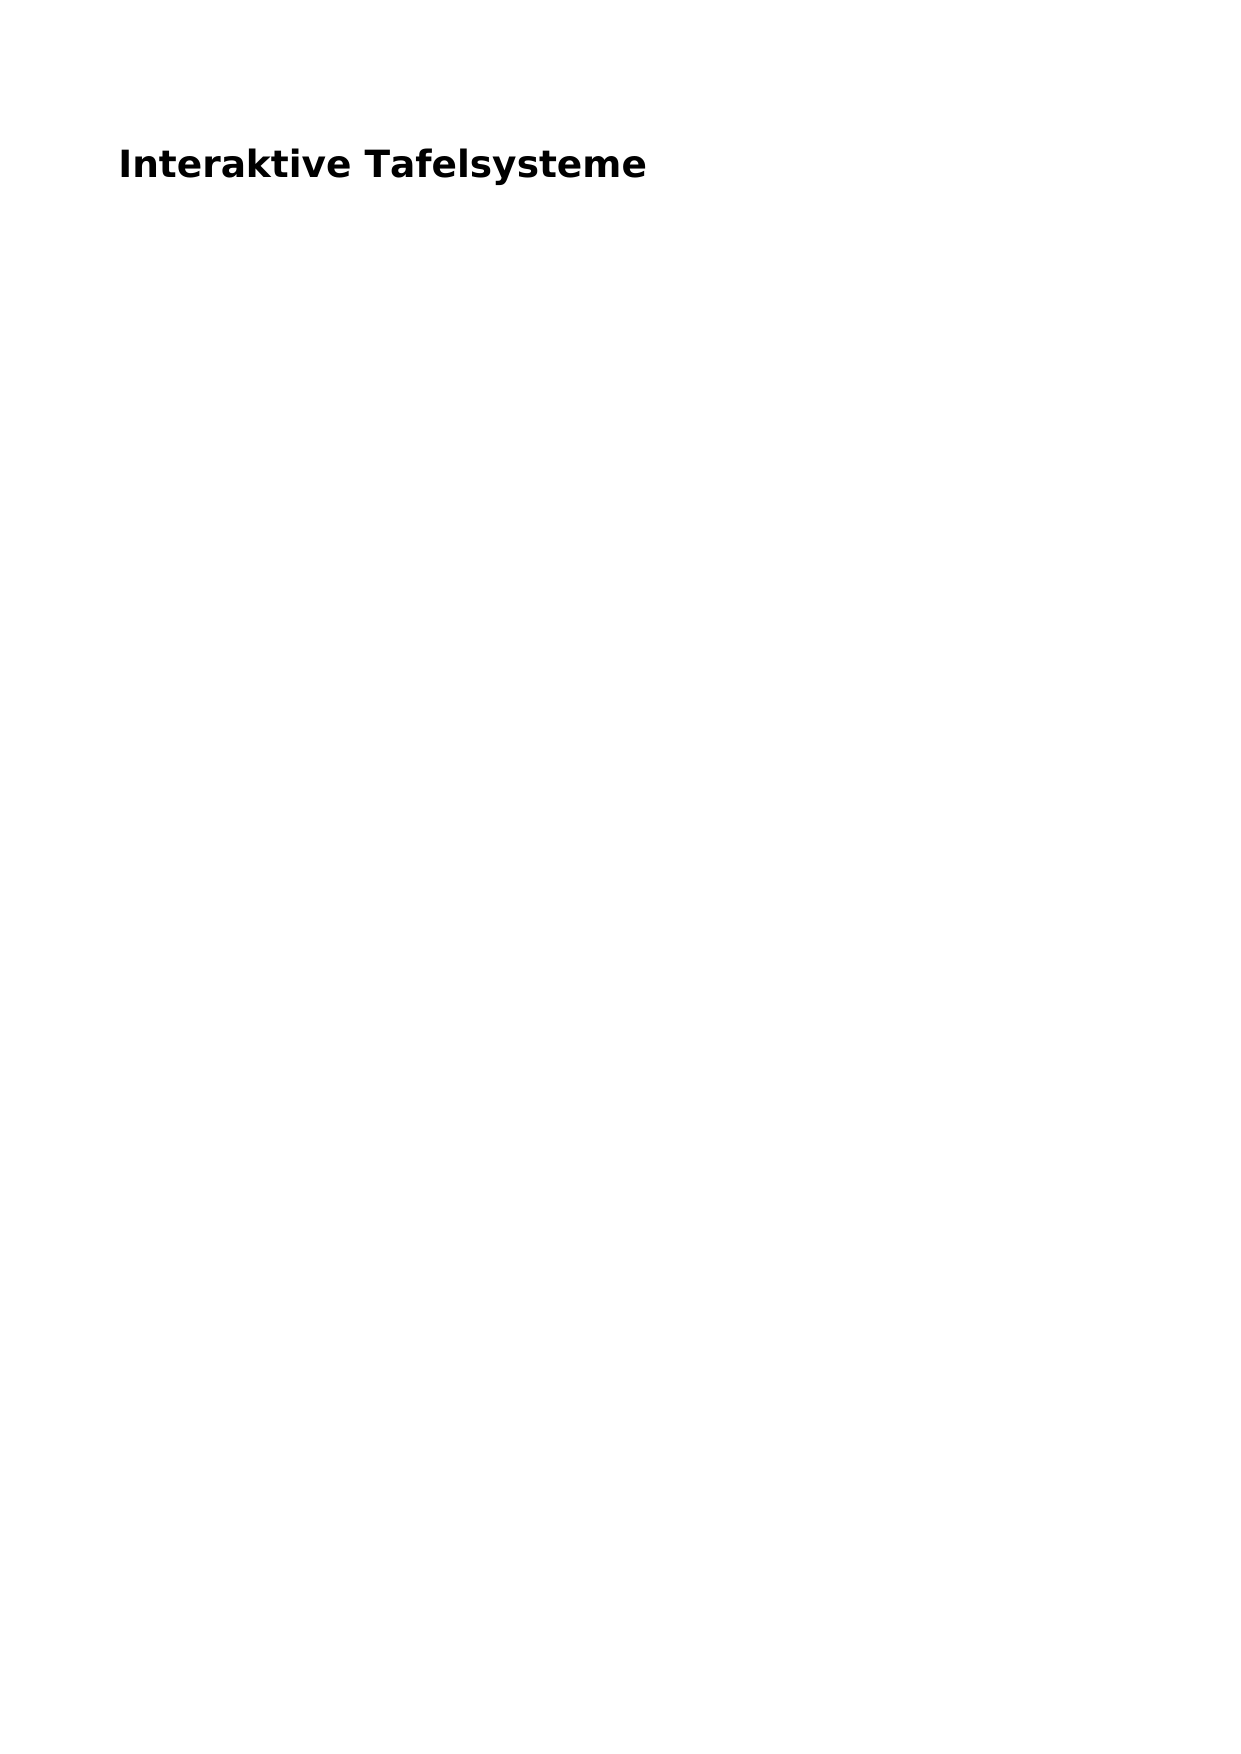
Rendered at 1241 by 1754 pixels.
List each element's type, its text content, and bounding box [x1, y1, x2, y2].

subtitle Interaktive Tafelsysteme [118, 143, 1122, 187]
